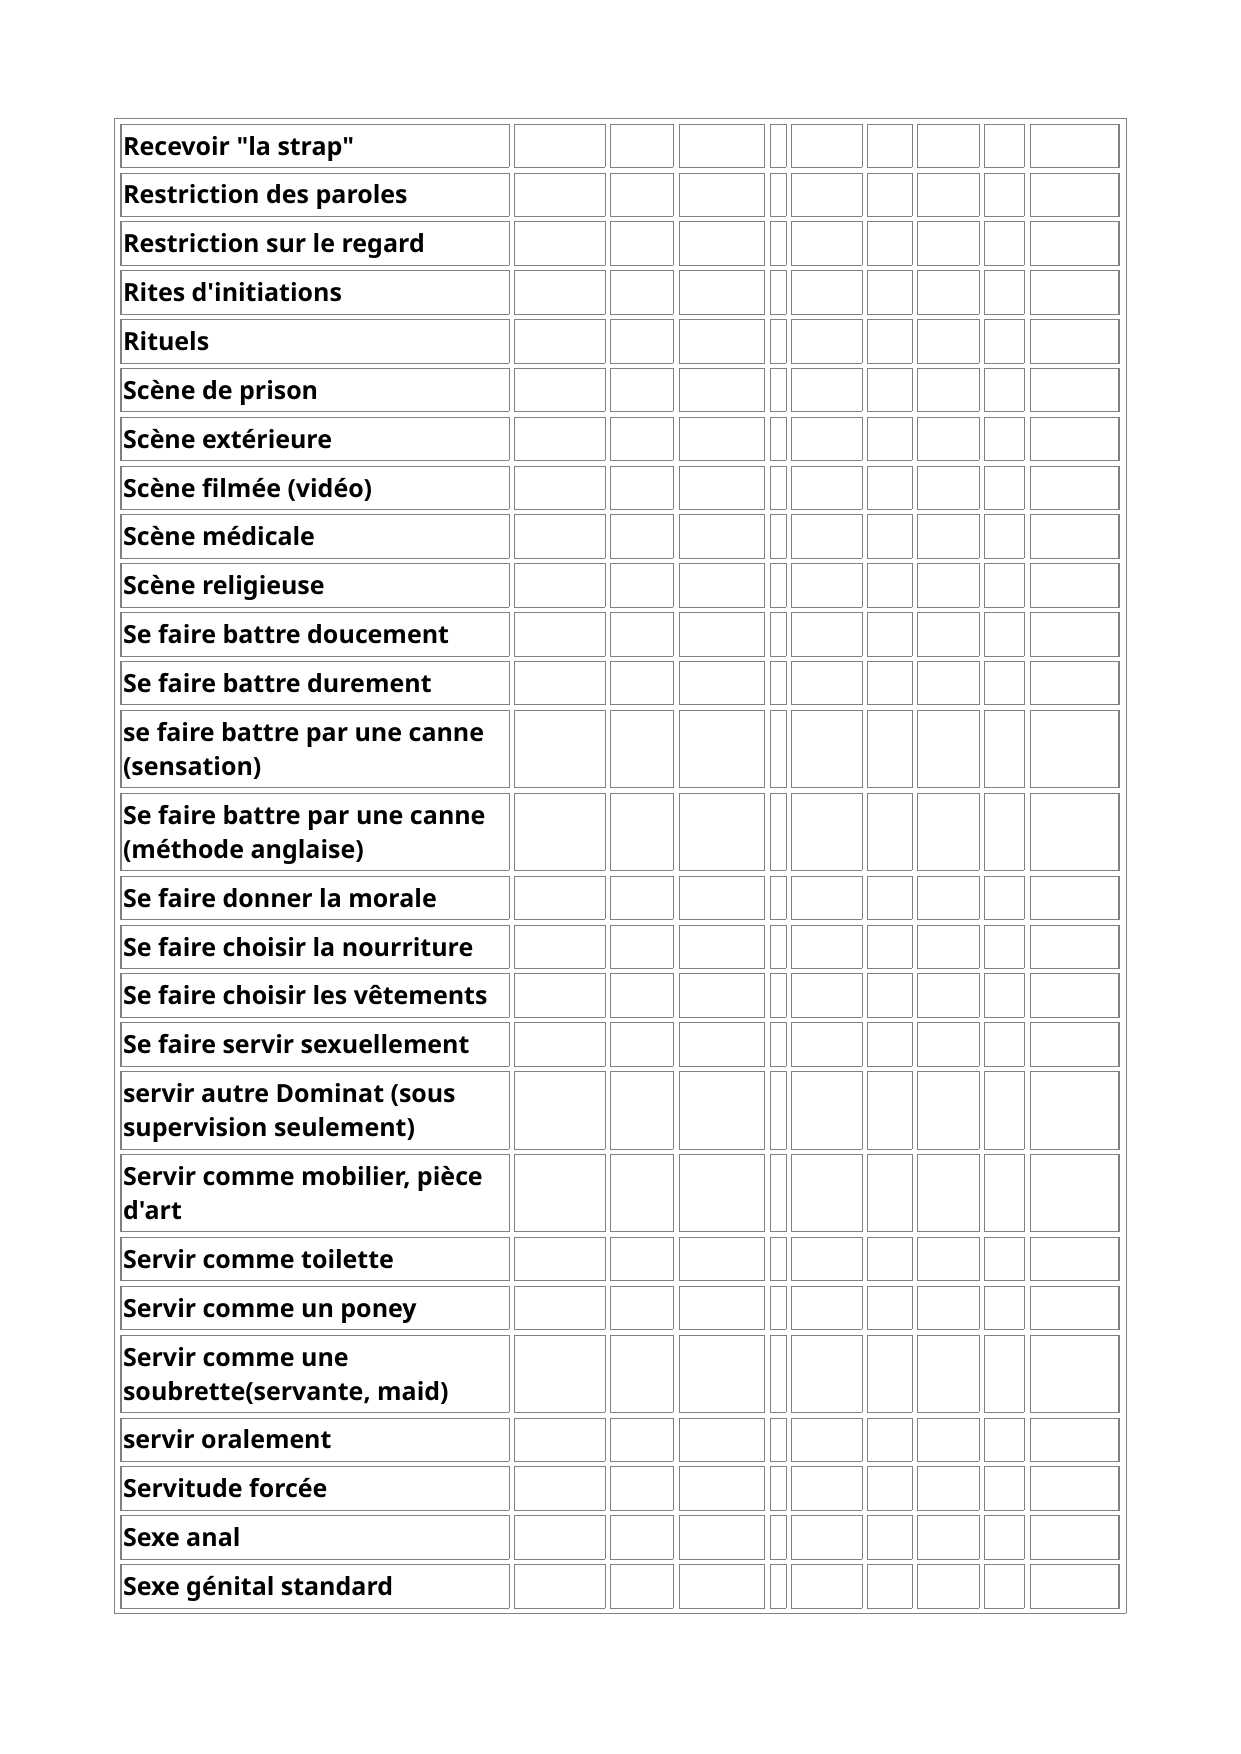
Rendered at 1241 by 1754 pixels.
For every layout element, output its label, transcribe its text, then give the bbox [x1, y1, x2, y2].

table_cell [792, 1287, 862, 1329]
table_cell [515, 271, 605, 313]
table_cell [792, 174, 862, 216]
table_cell [985, 222, 1024, 265]
table_cell [676, 656, 767, 704]
table_cell [788, 704, 864, 787]
table_cell Se faire donner la morale [118, 870, 512, 919]
table_cell [985, 467, 1024, 509]
table_cell [914, 509, 982, 558]
table_cell [1031, 222, 1118, 265]
table_cell servir oralement [118, 1412, 512, 1461]
table_cell [985, 369, 1024, 411]
table_cell [918, 1419, 979, 1461]
table_cell [788, 787, 864, 870]
table_cell [676, 1461, 767, 1510]
table_cell [608, 787, 676, 870]
table_cell [515, 1565, 605, 1607]
table_cell [985, 1336, 1024, 1412]
table_cell [865, 1461, 914, 1510]
table_cell [788, 314, 864, 362]
table_cell [512, 1461, 608, 1510]
table_cell [792, 1565, 862, 1607]
table_cell [608, 1329, 676, 1412]
table_cell [512, 1412, 608, 1461]
table_cell [982, 314, 1027, 362]
table_cell [1031, 369, 1118, 411]
table_cell [676, 1412, 767, 1461]
table_cell [918, 174, 979, 216]
table_cell [767, 787, 788, 870]
table_cell [918, 320, 979, 362]
table_cell [608, 1066, 676, 1148]
table_cell [982, 1559, 1027, 1607]
table_cell [914, 787, 982, 870]
table_cell [515, 174, 605, 216]
table_cell [868, 974, 912, 1017]
table_cell [868, 1565, 912, 1607]
table_cell [918, 1467, 979, 1510]
table_cell [771, 418, 786, 460]
table_cell [767, 1231, 788, 1280]
table_cell [515, 515, 605, 558]
table_cell [918, 662, 979, 704]
table_cell [1031, 467, 1118, 509]
table_cell [914, 1017, 982, 1066]
table_cell [792, 1467, 862, 1510]
table_cell [680, 1023, 764, 1066]
table_cell [792, 1419, 862, 1461]
table_cell [771, 1072, 786, 1148]
table_cell [865, 1231, 914, 1280]
table_cell [914, 870, 982, 919]
table_cell [512, 787, 608, 870]
table_cell [767, 509, 788, 558]
table_cell [515, 926, 605, 968]
table_cell [1031, 515, 1118, 558]
table_cell [676, 1559, 767, 1607]
table_cell [680, 125, 764, 167]
table_cell [1027, 919, 1122, 968]
table_cell [788, 968, 864, 1017]
table_cell [914, 919, 982, 968]
table_cell [865, 119, 914, 167]
table_cell [611, 877, 673, 919]
table_cell [985, 320, 1024, 362]
table_cell [788, 1280, 864, 1329]
table_cell [982, 119, 1027, 167]
table_cell [1031, 1336, 1118, 1412]
table_cell [788, 1412, 864, 1461]
table_cell [608, 509, 676, 558]
table_cell [512, 607, 608, 656]
table_cell [914, 607, 982, 656]
table_cell [771, 877, 786, 919]
table_cell [1027, 411, 1122, 460]
table_cell [1031, 711, 1118, 787]
table_cell [985, 662, 1024, 704]
table_cell [1027, 216, 1122, 265]
table_cell [680, 1516, 764, 1559]
table_cell [611, 467, 673, 509]
table_cell [1027, 1017, 1122, 1066]
table_cell se faire battre par une canne (sensation) [118, 704, 512, 787]
table_cell [608, 919, 676, 968]
table_cell [788, 1461, 864, 1510]
table_cell [1031, 125, 1118, 167]
table_cell Se faire battre durement [118, 656, 512, 704]
table_cell [767, 216, 788, 265]
table_cell Rituels [118, 314, 512, 362]
table_cell [676, 1329, 767, 1412]
table_cell [608, 607, 676, 656]
table_cell [515, 1023, 605, 1066]
table_cell [792, 271, 862, 313]
table_cell [608, 1017, 676, 1066]
table_cell [982, 411, 1027, 460]
table_cell [680, 174, 764, 216]
table_cell [918, 1238, 979, 1280]
table_cell [918, 564, 979, 607]
table_cell [771, 1155, 786, 1231]
table_cell [792, 515, 862, 558]
table_cell [515, 662, 605, 704]
table_cell [608, 411, 676, 460]
table_cell [611, 1419, 673, 1461]
table_cell [611, 794, 673, 870]
table_cell [788, 607, 864, 656]
table_cell [771, 662, 786, 704]
table_cell [680, 1238, 764, 1280]
table_cell [788, 1559, 864, 1607]
table_cell [676, 704, 767, 787]
table_cell [792, 1023, 862, 1066]
table_cell [512, 1231, 608, 1280]
table_cell [676, 787, 767, 870]
table_cell [865, 968, 914, 1017]
table_cell [767, 411, 788, 460]
table_cell [788, 363, 864, 411]
table_cell [680, 1155, 764, 1231]
table_cell [914, 314, 982, 362]
table_cell [985, 613, 1024, 656]
table_cell [1031, 271, 1118, 313]
table_cell [914, 363, 982, 411]
table_cell [676, 1149, 767, 1231]
table_cell [788, 1149, 864, 1231]
table_cell [771, 1467, 786, 1510]
table_cell [918, 794, 979, 870]
table_cell [676, 1066, 767, 1148]
table_cell [1027, 119, 1122, 167]
table_cell [985, 926, 1024, 968]
table_cell [680, 1072, 764, 1148]
table_cell [914, 216, 982, 265]
table_cell [985, 1565, 1024, 1607]
table_cell [982, 1149, 1027, 1231]
table_cell [868, 271, 912, 313]
table_cell [611, 418, 673, 460]
table_cell [512, 265, 608, 313]
table_cell [1027, 1231, 1122, 1280]
table_cell [788, 119, 864, 167]
table_cell [515, 613, 605, 656]
table_cell [788, 1017, 864, 1066]
table_cell [767, 1280, 788, 1329]
table_cell [982, 1412, 1027, 1461]
table_cell [788, 558, 864, 607]
table_cell [512, 1066, 608, 1148]
table_cell [1031, 662, 1118, 704]
table_cell [868, 662, 912, 704]
table_cell [767, 919, 788, 968]
table_cell [865, 656, 914, 704]
table_cell [918, 1023, 979, 1066]
table_cell Servitude forcée [118, 1461, 512, 1510]
table_cell [676, 509, 767, 558]
table_cell [1031, 877, 1118, 919]
table_cell [982, 1017, 1027, 1066]
table_cell [771, 974, 786, 1017]
table_cell [1031, 320, 1118, 362]
table_cell [865, 509, 914, 558]
table_cell [865, 870, 914, 919]
table_cell [868, 1336, 912, 1412]
table_cell [985, 1023, 1024, 1066]
table_cell [865, 607, 914, 656]
table_cell [918, 1072, 979, 1148]
table_cell [680, 418, 764, 460]
table_cell [771, 515, 786, 558]
table_cell [1027, 787, 1122, 870]
table_cell [788, 656, 864, 704]
table_cell [771, 794, 786, 870]
table_cell [680, 877, 764, 919]
table_cell [1027, 704, 1122, 787]
table_cell Servir comme toilette [118, 1231, 512, 1280]
table_cell [868, 877, 912, 919]
table_cell [512, 1510, 608, 1559]
table_cell Se faire choisir la nourriture [118, 919, 512, 968]
table_cell [985, 418, 1024, 460]
table_cell [868, 125, 912, 167]
table_cell [1027, 460, 1122, 509]
table_cell [611, 125, 673, 167]
table_cell [792, 794, 862, 870]
table_cell [914, 968, 982, 1017]
table_cell [918, 467, 979, 509]
table_cell [865, 787, 914, 870]
table_cell [1027, 558, 1122, 607]
table_cell [982, 1510, 1027, 1559]
table_cell [676, 363, 767, 411]
table_cell [608, 314, 676, 362]
table_cell [608, 216, 676, 265]
table_cell Scène médicale [118, 509, 512, 558]
table_cell [982, 265, 1027, 313]
table_cell [512, 1280, 608, 1329]
table_cell [515, 467, 605, 509]
table_cell [792, 613, 862, 656]
table_cell [608, 1231, 676, 1280]
table_cell Se faire choisir les vêtements [118, 968, 512, 1017]
table_cell [611, 1336, 673, 1412]
table_cell [865, 558, 914, 607]
table_cell [868, 418, 912, 460]
table_cell [767, 167, 788, 216]
table_cell [982, 460, 1027, 509]
table_cell [608, 1510, 676, 1559]
table_cell [767, 265, 788, 313]
table_cell [680, 467, 764, 509]
table_cell [985, 125, 1024, 167]
table_cell [1027, 1559, 1122, 1607]
table_cell [868, 1023, 912, 1066]
table_cell [868, 613, 912, 656]
table_cell [1031, 1072, 1118, 1148]
table_cell [868, 564, 912, 607]
table_cell [767, 1066, 788, 1148]
table_cell [512, 968, 608, 1017]
table_cell Rites d'initiations [118, 265, 512, 313]
table_cell [676, 411, 767, 460]
table_cell [914, 411, 982, 460]
table_cell [767, 1017, 788, 1066]
table_cell [1027, 1149, 1122, 1231]
table_cell [771, 1238, 786, 1280]
table_cell [868, 794, 912, 870]
table_cell [865, 216, 914, 265]
table_cell [1027, 509, 1122, 558]
table_cell [1027, 870, 1122, 919]
table_cell [865, 1280, 914, 1329]
table_cell [985, 271, 1024, 313]
table_cell [868, 1419, 912, 1461]
table_cell [771, 369, 786, 411]
table_cell [868, 1238, 912, 1280]
table_cell [982, 509, 1027, 558]
table_cell [771, 467, 786, 509]
table_cell [676, 167, 767, 216]
table_cell [914, 656, 982, 704]
table_cell [512, 1149, 608, 1231]
table_cell [767, 460, 788, 509]
table_cell [676, 265, 767, 313]
table_cell [985, 174, 1024, 216]
table_cell [1031, 1238, 1118, 1280]
table_cell [512, 216, 608, 265]
table_cell [676, 919, 767, 968]
table_cell [792, 1336, 862, 1412]
table_cell Scène filmée (vidéo) [118, 460, 512, 509]
table_cell [512, 314, 608, 362]
table_cell [985, 1419, 1024, 1461]
table_cell [914, 265, 982, 313]
table_cell Recevoir "la strap" [118, 119, 512, 167]
table_cell [611, 1287, 673, 1329]
table_cell [985, 1072, 1024, 1148]
table_cell [680, 320, 764, 362]
table_cell [1031, 1467, 1118, 1510]
table_cell [1031, 974, 1118, 1017]
table_cell [1031, 794, 1118, 870]
table_cell [1031, 1516, 1118, 1559]
table_cell [1027, 607, 1122, 656]
table_cell Scène religieuse [118, 558, 512, 607]
table_cell [982, 1280, 1027, 1329]
table_cell [792, 125, 862, 167]
table_cell [608, 1559, 676, 1607]
table_cell [1031, 1023, 1118, 1066]
table_cell [985, 974, 1024, 1017]
table_cell [512, 509, 608, 558]
table_cell [680, 1467, 764, 1510]
table_cell [1031, 613, 1118, 656]
table_cell [771, 613, 786, 656]
table_cell [676, 870, 767, 919]
table_cell [611, 564, 673, 607]
table_cell [918, 125, 979, 167]
table_cell [1031, 1565, 1118, 1607]
table_cell [792, 369, 862, 411]
table_cell [792, 1238, 862, 1280]
table_cell [676, 216, 767, 265]
table_cell [982, 1461, 1027, 1510]
table_cell [985, 1467, 1024, 1510]
table_cell [767, 1412, 788, 1461]
table_cell [788, 1329, 864, 1412]
table_cell [680, 271, 764, 313]
table_cell [512, 558, 608, 607]
table_cell [792, 320, 862, 362]
table_cell [512, 363, 608, 411]
table_cell [918, 418, 979, 460]
table_cell [512, 704, 608, 787]
table_cell [868, 1287, 912, 1329]
table_cell [1027, 1280, 1122, 1329]
table_cell [680, 515, 764, 558]
table_cell [771, 1516, 786, 1559]
table_cell Servir comme une soubrette(servante, maid) [118, 1329, 512, 1412]
table_cell [914, 1329, 982, 1412]
table_cell [608, 1280, 676, 1329]
table_cell [608, 167, 676, 216]
table_cell [767, 1461, 788, 1510]
table_cell [792, 1155, 862, 1231]
table_cell [680, 1565, 764, 1607]
table_cell Se faire battre doucement [118, 607, 512, 656]
table_cell [1031, 1155, 1118, 1231]
table_cell [792, 564, 862, 607]
table_cell [608, 558, 676, 607]
table_cell [985, 564, 1024, 607]
table_cell [680, 926, 764, 968]
table_cell [792, 1072, 862, 1148]
table_cell [767, 119, 788, 167]
table_cell [680, 974, 764, 1017]
table_cell [914, 1510, 982, 1559]
table_cell [868, 1467, 912, 1510]
table_cell [792, 467, 862, 509]
table_cell [982, 704, 1027, 787]
table_cell [982, 363, 1027, 411]
table_cell [982, 216, 1027, 265]
table_cell [914, 167, 982, 216]
table_cell [515, 877, 605, 919]
table_cell [608, 704, 676, 787]
table_cell [611, 1516, 673, 1559]
table_cell [611, 974, 673, 1017]
table_cell [771, 564, 786, 607]
table_cell [865, 1066, 914, 1148]
table_cell [512, 656, 608, 704]
table_cell [611, 1023, 673, 1066]
table_cell [611, 1467, 673, 1510]
table_cell [788, 411, 864, 460]
table_cell [865, 919, 914, 968]
table_cell [918, 974, 979, 1017]
table_cell [788, 265, 864, 313]
table_cell [914, 1559, 982, 1607]
table_cell [680, 613, 764, 656]
table_cell [914, 558, 982, 607]
table_cell [792, 662, 862, 704]
table_cell [515, 1072, 605, 1148]
table_cell [512, 167, 608, 216]
table_cell [515, 794, 605, 870]
table_cell [515, 1336, 605, 1412]
table_cell Servir comme mobilier, pièce d'art [118, 1149, 512, 1231]
table_cell [771, 125, 786, 167]
table_cell [982, 1231, 1027, 1280]
table_cell [608, 1412, 676, 1461]
table_cell [512, 411, 608, 460]
table_cell [1027, 1066, 1122, 1148]
table_cell [608, 968, 676, 1017]
table_cell [868, 174, 912, 216]
table_cell [788, 460, 864, 509]
table_cell [918, 222, 979, 265]
table_cell [611, 174, 673, 216]
table_cell [868, 467, 912, 509]
table_cell [676, 460, 767, 509]
table_cell [1027, 363, 1122, 411]
table_cell [918, 1287, 979, 1329]
table_cell [1031, 174, 1118, 216]
table_cell [865, 411, 914, 460]
table_cell [680, 1336, 764, 1412]
table_cell [914, 460, 982, 509]
table_cell [788, 167, 864, 216]
table_cell [868, 369, 912, 411]
table_cell [608, 265, 676, 313]
table_cell [680, 222, 764, 265]
table_cell Scène extérieure [118, 411, 512, 460]
table_cell [868, 222, 912, 265]
table_cell [914, 1066, 982, 1148]
table_cell [868, 1516, 912, 1559]
table_cell [1027, 656, 1122, 704]
table_cell [918, 926, 979, 968]
table_cell [680, 1419, 764, 1461]
table_cell [771, 1023, 786, 1066]
table_cell [767, 607, 788, 656]
table_cell [982, 1329, 1027, 1412]
table_cell [767, 1329, 788, 1412]
table_cell [865, 363, 914, 411]
table_cell [865, 265, 914, 313]
table_cell [865, 1412, 914, 1461]
table_cell [608, 1149, 676, 1231]
table_cell [767, 968, 788, 1017]
table_cell [868, 515, 912, 558]
table_cell [611, 271, 673, 313]
table_cell [1027, 1510, 1122, 1559]
table_cell [865, 1149, 914, 1231]
table_cell [512, 1017, 608, 1066]
table_cell [515, 1467, 605, 1510]
table_cell [515, 1287, 605, 1329]
table_cell [767, 656, 788, 704]
table_cell [1031, 564, 1118, 607]
table_cell [788, 216, 864, 265]
table_cell [512, 870, 608, 919]
table_cell [771, 926, 786, 968]
table_cell [914, 1149, 982, 1231]
table_cell [680, 662, 764, 704]
table_cell [792, 974, 862, 1017]
table_cell [767, 1149, 788, 1231]
table_cell [788, 1510, 864, 1559]
table_cell [982, 787, 1027, 870]
table_cell [985, 515, 1024, 558]
table_cell [865, 460, 914, 509]
table_cell [914, 1412, 982, 1461]
table_cell [680, 369, 764, 411]
table_cell [792, 222, 862, 265]
table_cell [611, 711, 673, 787]
table_cell [515, 222, 605, 265]
table_cell [1027, 1329, 1122, 1412]
table_cell [515, 369, 605, 411]
table_cell [680, 711, 764, 787]
table_cell [611, 662, 673, 704]
table_cell [865, 1510, 914, 1559]
table_cell [982, 607, 1027, 656]
table_cell [608, 460, 676, 509]
table_cell [982, 167, 1027, 216]
table_cell [788, 509, 864, 558]
table_cell [676, 1017, 767, 1066]
table_cell Se faire battre par une canne (méthode anglaise) [118, 787, 512, 870]
table_cell [1031, 1287, 1118, 1329]
table_cell Servir comme un poney [118, 1280, 512, 1329]
table_cell [611, 1238, 673, 1280]
table_cell [515, 711, 605, 787]
table_cell [515, 125, 605, 167]
table_cell [1027, 1412, 1122, 1461]
table_cell [865, 314, 914, 362]
table_cell [1031, 926, 1118, 968]
table_cell [865, 1017, 914, 1066]
table_cell [611, 369, 673, 411]
table_cell Restriction des paroles [118, 167, 512, 216]
table_cell [868, 1155, 912, 1231]
table_cell [918, 369, 979, 411]
table_cell [771, 271, 786, 313]
table_cell [985, 1155, 1024, 1231]
table_cell [918, 1336, 979, 1412]
table_cell [914, 119, 982, 167]
table_cell [515, 564, 605, 607]
table_cell [865, 167, 914, 216]
table_cell [515, 418, 605, 460]
table_cell [918, 711, 979, 787]
table_cell [868, 926, 912, 968]
table_cell [680, 564, 764, 607]
table_cell [676, 558, 767, 607]
table_cell [792, 1516, 862, 1559]
table_cell [771, 1419, 786, 1461]
table_cell [771, 1565, 786, 1607]
table_cell [982, 968, 1027, 1017]
table_cell [982, 1066, 1027, 1148]
table_cell [918, 1565, 979, 1607]
table_cell [982, 558, 1027, 607]
table_cell [771, 174, 786, 216]
table_cell [611, 320, 673, 362]
table_cell [767, 870, 788, 919]
table_cell [914, 1461, 982, 1510]
table_cell [771, 222, 786, 265]
table_cell [985, 1516, 1024, 1559]
table_cell [788, 1231, 864, 1280]
table_cell Restriction sur le regard [118, 216, 512, 265]
table_cell [865, 1559, 914, 1607]
table_cell [676, 968, 767, 1017]
table_cell [982, 919, 1027, 968]
table_cell [676, 314, 767, 362]
table_cell [611, 1072, 673, 1148]
table_cell [868, 320, 912, 362]
table_cell [608, 656, 676, 704]
table_cell [767, 363, 788, 411]
table_cell [611, 515, 673, 558]
table_cell [1027, 314, 1122, 362]
table_cell Sexe anal [118, 1510, 512, 1559]
table_cell [792, 711, 862, 787]
table_cell [676, 1510, 767, 1559]
table_cell [611, 613, 673, 656]
table_cell [868, 711, 912, 787]
table_cell [611, 926, 673, 968]
table_cell [865, 1329, 914, 1412]
table_cell [982, 656, 1027, 704]
table_cell [982, 870, 1027, 919]
table_cell [918, 515, 979, 558]
table_cell [985, 711, 1024, 787]
table_cell [865, 704, 914, 787]
table_cell [914, 704, 982, 787]
table_cell [611, 1565, 673, 1607]
table_cell [608, 870, 676, 919]
table_cell [771, 711, 786, 787]
table_cell [680, 1287, 764, 1329]
table_cell Se faire servir sexuellement [118, 1017, 512, 1066]
table_cell [1031, 418, 1118, 460]
table_cell [1027, 167, 1122, 216]
table_cell [918, 271, 979, 313]
table_cell [608, 119, 676, 167]
table_cell [676, 1231, 767, 1280]
table_cell [771, 320, 786, 362]
table_cell [611, 222, 673, 265]
table_cell [985, 1287, 1024, 1329]
table_cell [918, 613, 979, 656]
table_cell [1027, 265, 1122, 313]
table_cell [676, 119, 767, 167]
table_cell [985, 1238, 1024, 1280]
table_cell [515, 1516, 605, 1559]
table_cell [608, 1461, 676, 1510]
table_cell [512, 1329, 608, 1412]
table_cell [512, 119, 608, 167]
table_cell [676, 1280, 767, 1329]
table_cell [788, 870, 864, 919]
table_cell [767, 1559, 788, 1607]
table_cell [512, 460, 608, 509]
table_cell [767, 704, 788, 787]
table_cell [611, 1155, 673, 1231]
table_cell [515, 1238, 605, 1280]
table_cell [676, 607, 767, 656]
table_cell [985, 794, 1024, 870]
table_cell [515, 1155, 605, 1231]
table_cell [918, 877, 979, 919]
table_cell [1027, 1461, 1122, 1510]
table_cell [771, 1287, 786, 1329]
table_cell Scène de prison [118, 363, 512, 411]
table_cell [608, 363, 676, 411]
table_cell [680, 794, 764, 870]
table_cell [788, 1066, 864, 1148]
table_cell [914, 1231, 982, 1280]
table_cell [767, 314, 788, 362]
table_cell [792, 926, 862, 968]
table_cell [512, 1559, 608, 1607]
table_cell [868, 1072, 912, 1148]
table_cell [914, 1280, 982, 1329]
table_cell [771, 1336, 786, 1412]
table_cell [1027, 968, 1122, 1017]
table_cell [767, 1510, 788, 1559]
table_cell Sexe génital standard [118, 1559, 512, 1607]
table_cell [512, 919, 608, 968]
table_cell [985, 877, 1024, 919]
table_cell [792, 877, 862, 919]
table_cell [515, 974, 605, 1017]
table_cell [767, 558, 788, 607]
table_cell [515, 320, 605, 362]
table_cell [792, 418, 862, 460]
table_cell [1031, 1419, 1118, 1461]
table_cell [515, 1419, 605, 1461]
table_cell [918, 1155, 979, 1231]
table_cell [788, 919, 864, 968]
table_cell servir autre Dominat (sous supervision seulement) [118, 1066, 512, 1148]
table_cell [918, 1516, 979, 1559]
